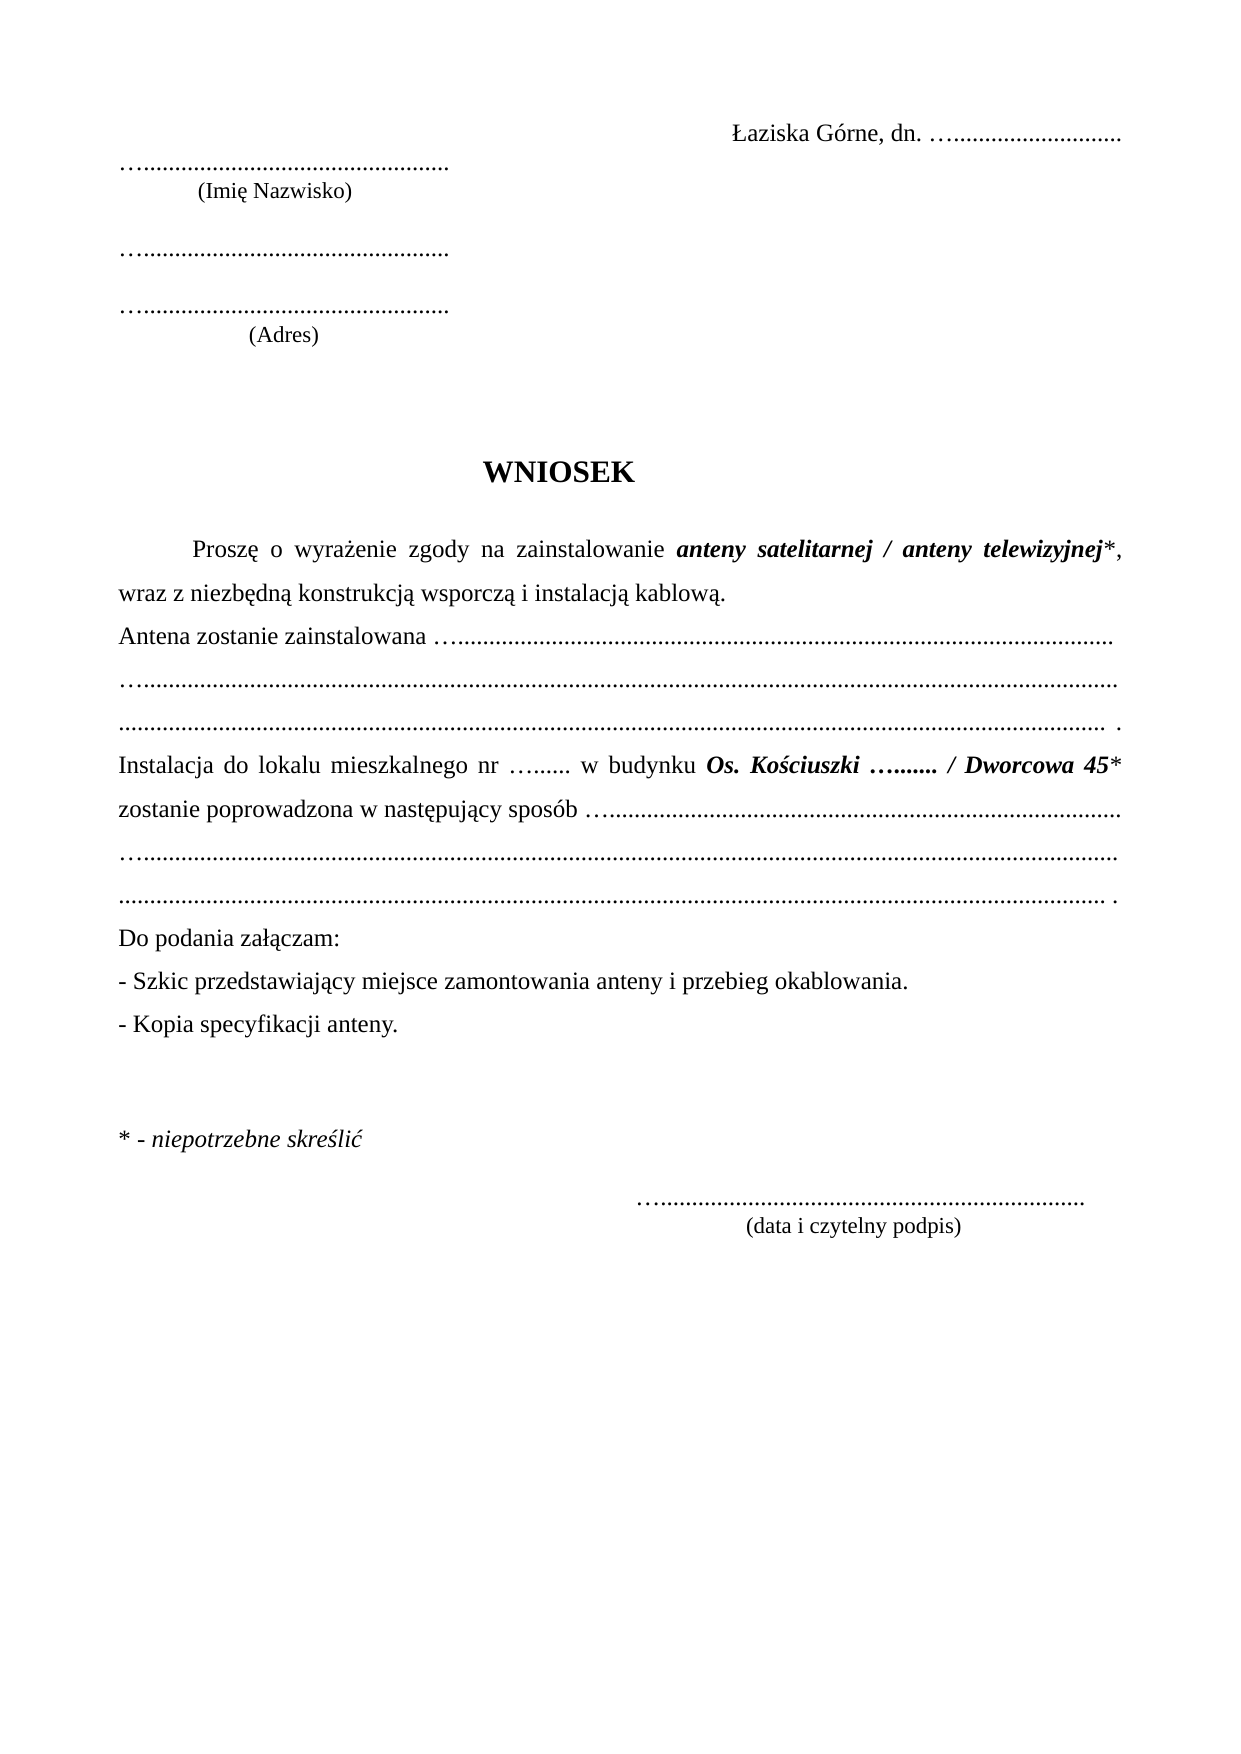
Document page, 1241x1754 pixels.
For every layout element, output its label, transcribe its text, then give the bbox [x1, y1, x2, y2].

text * - niepotrzebne skreślić [118, 1124, 1122, 1153]
text (data i czytelny podpis) [118, 1211, 1122, 1239]
text WNIOSEK [118, 453, 1122, 489]
text (Imię Nazwisko) [118, 176, 1122, 204]
text (Adres) [118, 319, 1122, 348]
text …................................................. [118, 291, 1122, 319]
text Łaziska Górne, dn. …........................... [118, 118, 1122, 147]
text ….......................................................................................................................................................................................................................................................................................................................... . Do podania załączam: - Szkic przedstawiający miejsce zamontowania anteny i przebieg okablowania. - Kopia specyfikacji anteny. [118, 837, 1122, 1038]
text Proszę o wyrażenie zgody na zainstalowanie anteny satelitarnej / anteny telewizyjnej*, wraz z niezbędną konstrukcją wsporczą i instalacją kablową. [118, 528, 1122, 607]
text Antena zostanie zainstalowana …......................................................................................................... [118, 621, 1122, 650]
text ….................................................................... [118, 1182, 1122, 1211]
text …................................................. [118, 233, 1122, 262]
text …................................................. [118, 147, 1122, 176]
text ….......................................................................................................................................................................................................................................................................................................................... . Instalacja do lokalu mieszkalnego nr …...... w budynku Os. Kościuszki …....... / Dworcowa 45* zostanie poprowadzona w następujący sposób ….................................................................................. [118, 664, 1122, 822]
